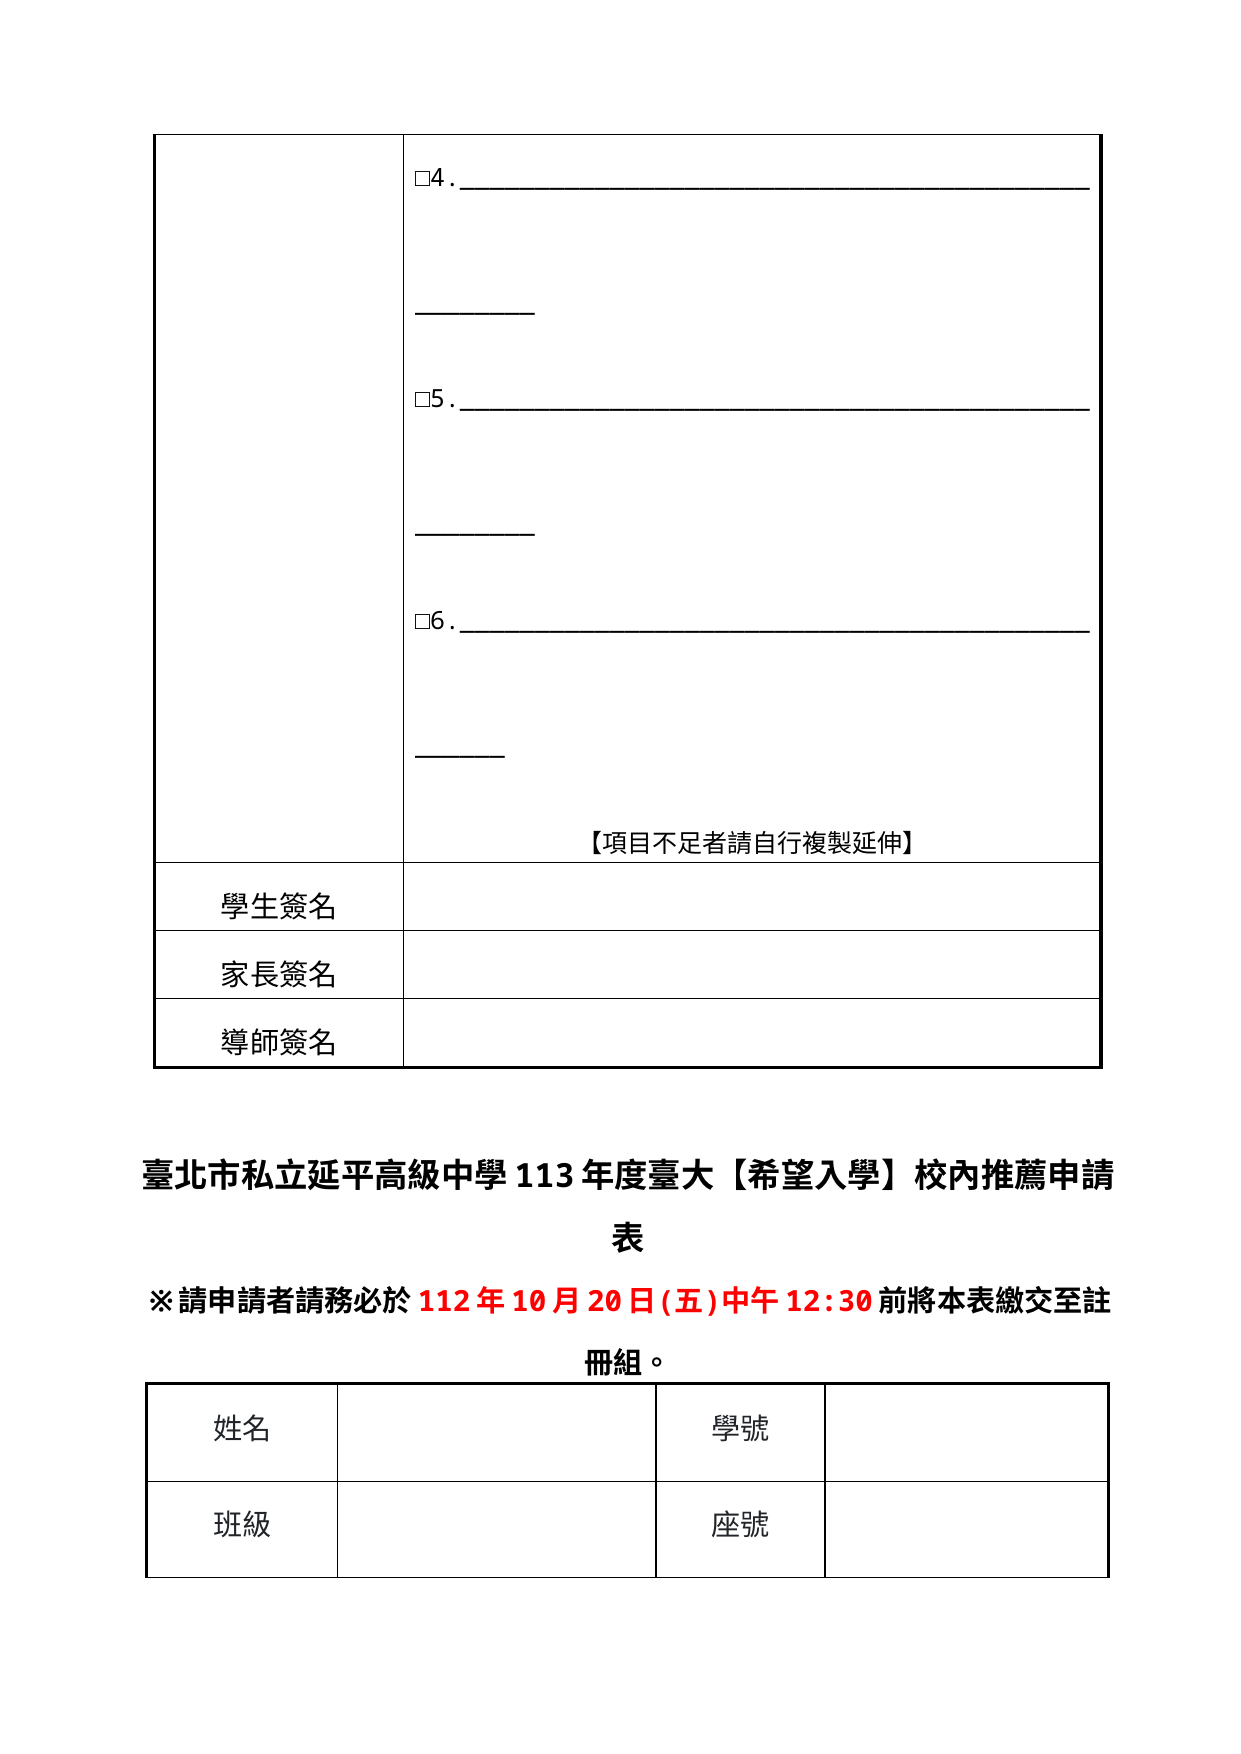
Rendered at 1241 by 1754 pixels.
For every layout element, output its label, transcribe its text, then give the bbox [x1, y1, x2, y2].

table_header [338, 1385, 655, 1481]
table_cell 班級 [148, 1482, 337, 1577]
table_cell □4.__________________________________________________ □5.__________________________________________________ □6.________________________________________________ 【項目不足者請自行複製延伸】 [404, 135, 1099, 862]
table_cell 座號 [657, 1482, 824, 1577]
table_cell [156, 135, 403, 862]
table_cell [338, 1482, 655, 1577]
table_cell [404, 863, 1099, 930]
table_cell [404, 931, 1099, 998]
text ※請申請者請務必於112年10月20日(五)中午12:30前將本表繳交至註冊組。 [133, 1257, 1122, 1382]
text 臺北市私立延平高級中學113年度臺大【希望入學】校內推薦申請表 [133, 1132, 1122, 1257]
table_cell 家長簽名 [156, 931, 403, 998]
table_header 姓名 [148, 1385, 337, 1481]
table_cell 學生簽名 [156, 863, 403, 930]
table_cell [826, 1482, 1107, 1577]
table_header [826, 1385, 1107, 1481]
table_cell [404, 999, 1099, 1066]
table_header 學號 [657, 1385, 824, 1481]
table_cell 導師簽名 [156, 999, 403, 1066]
